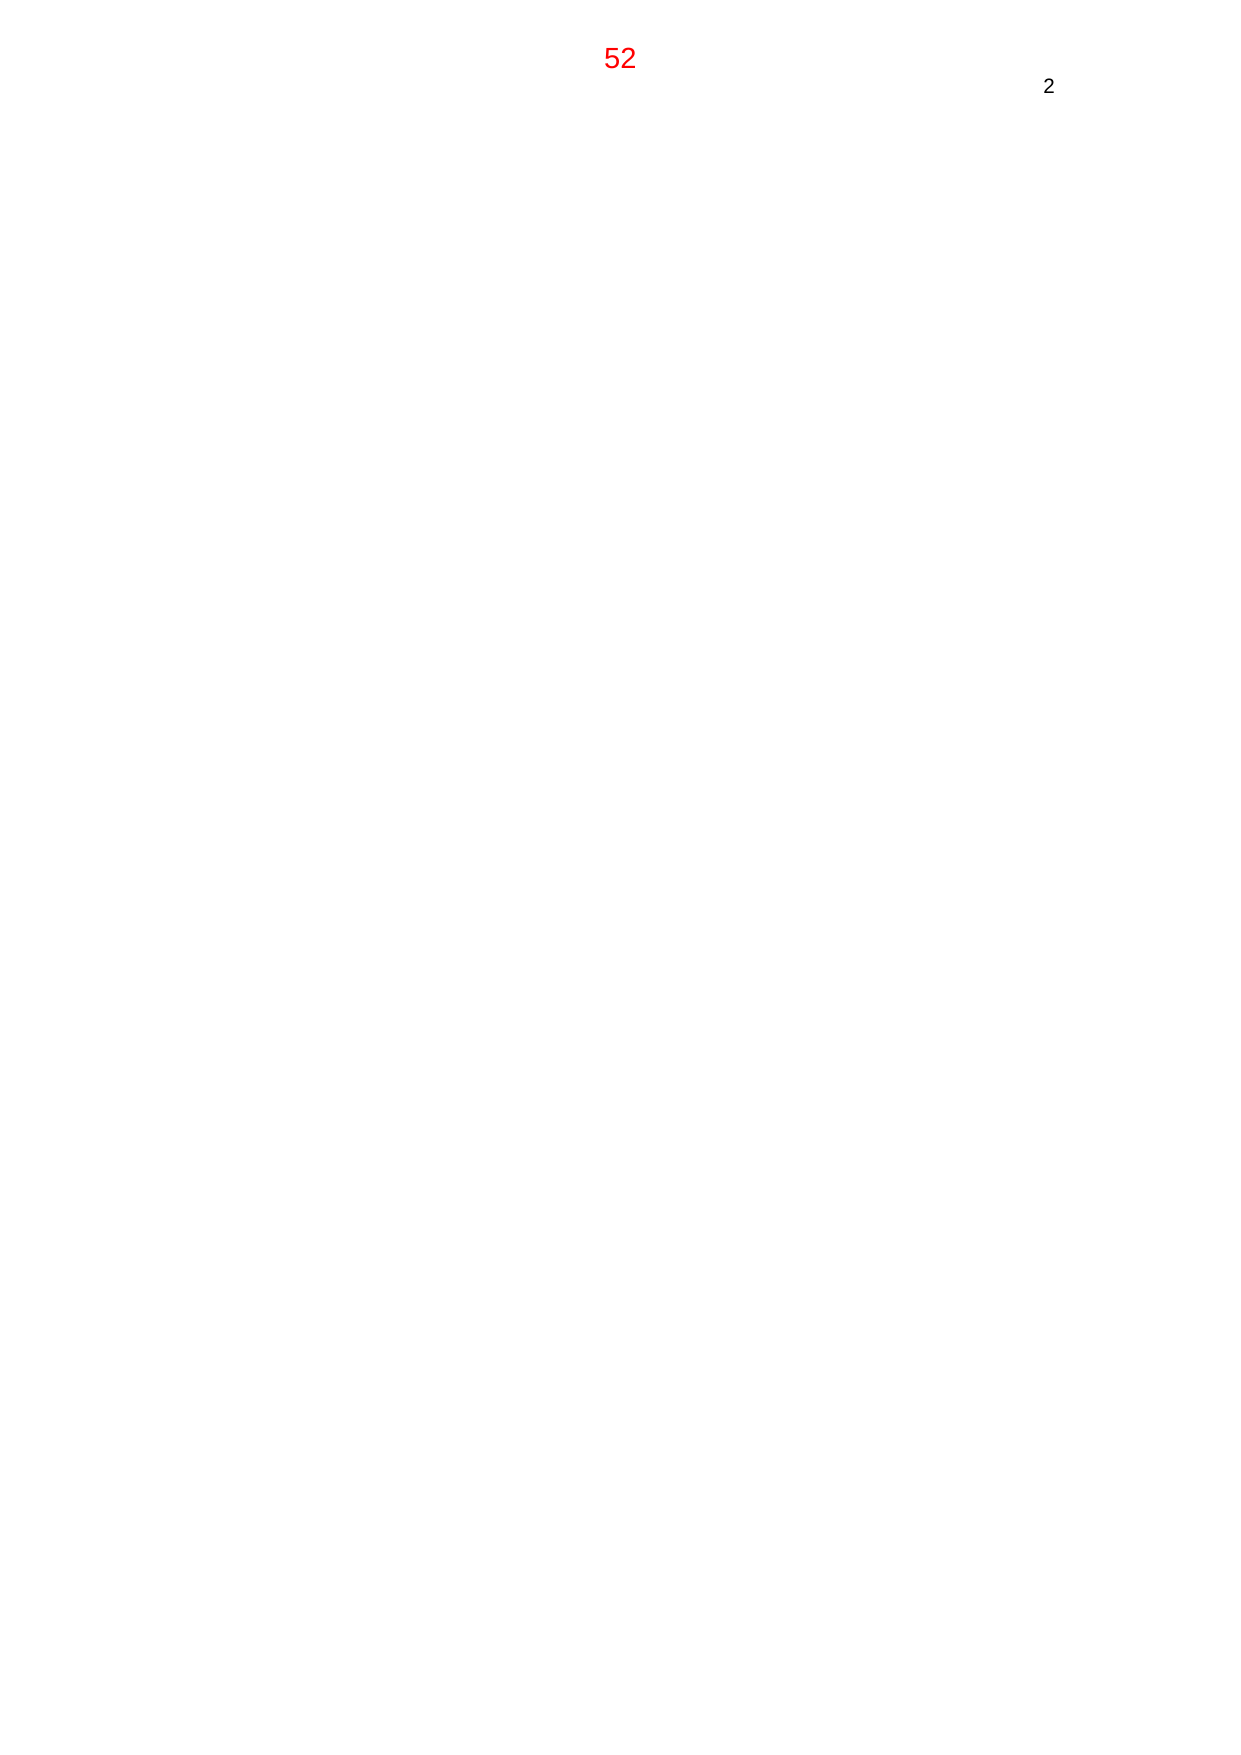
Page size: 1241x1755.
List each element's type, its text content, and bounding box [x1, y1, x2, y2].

text 2 [108, 75, 1054, 98]
